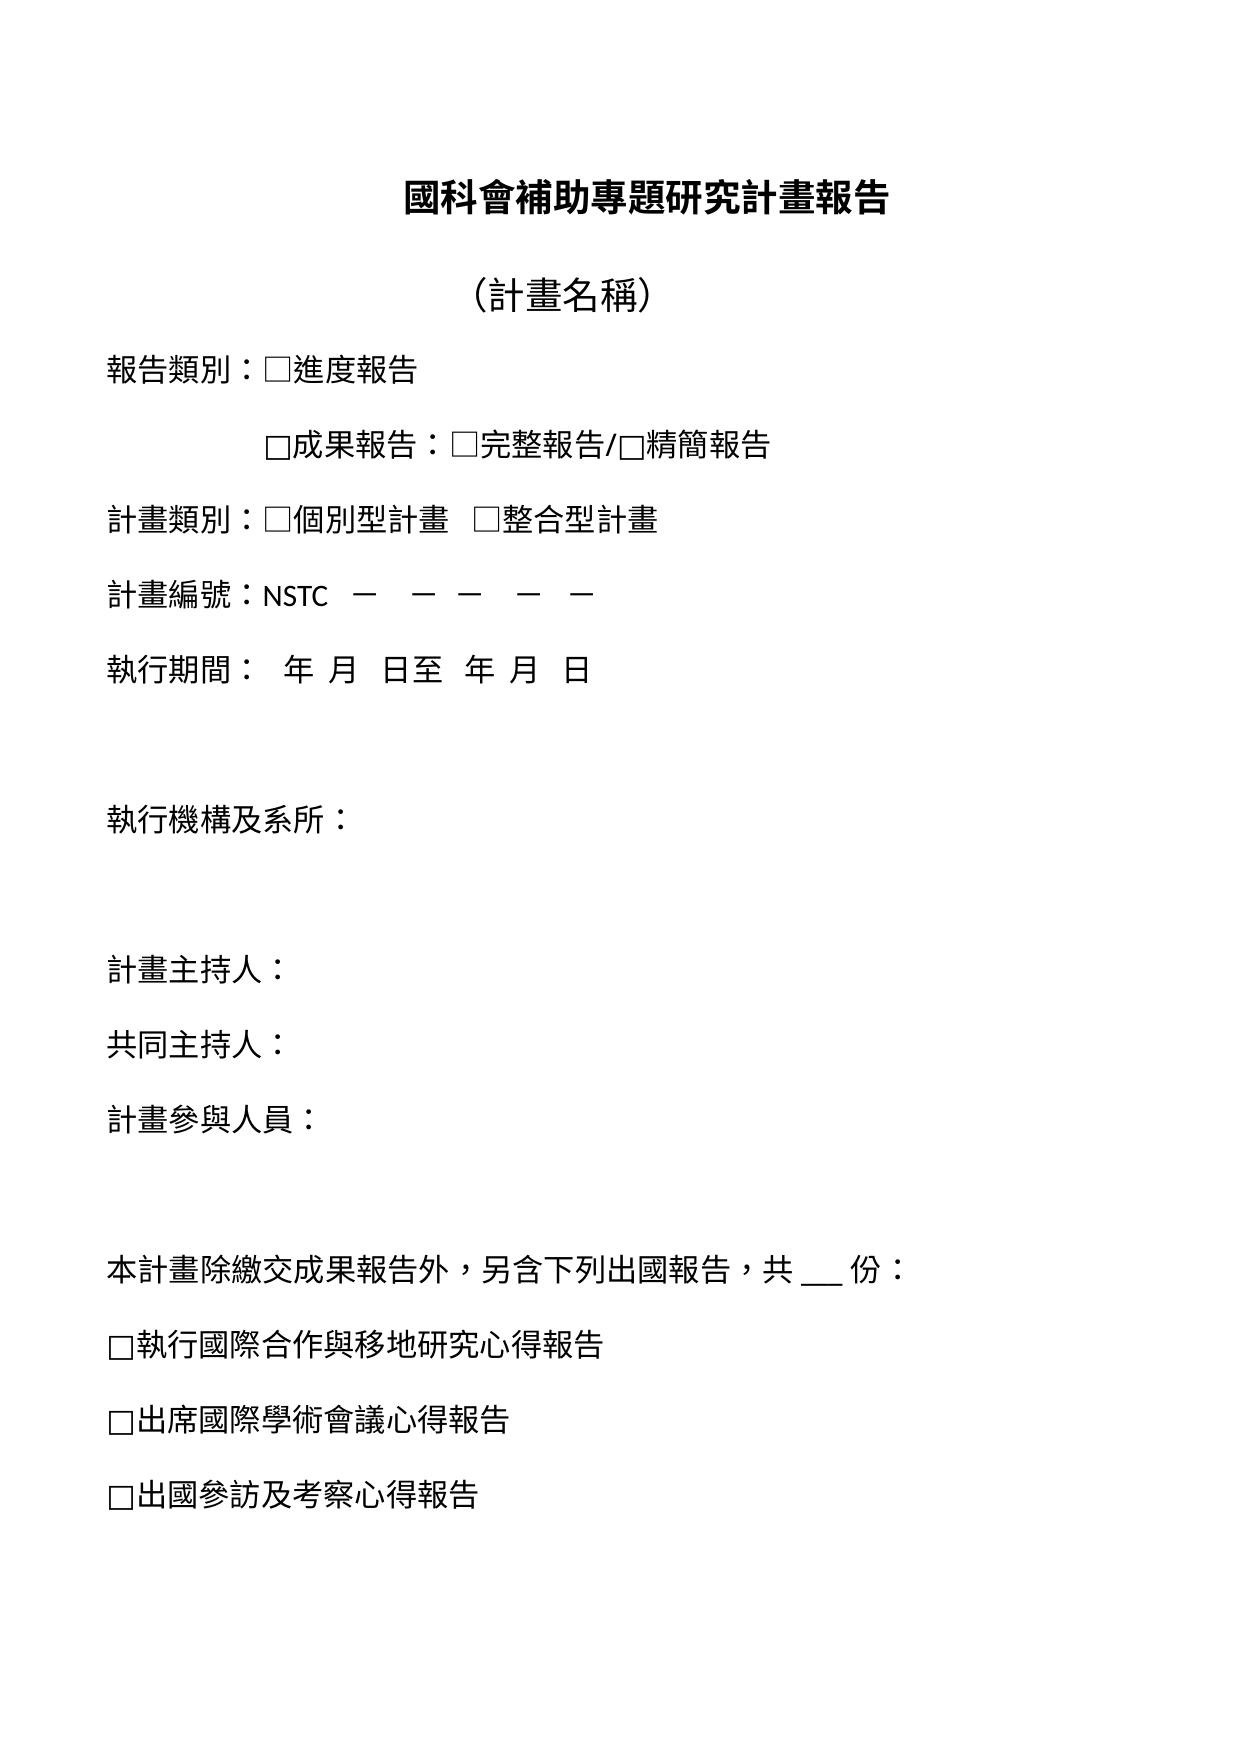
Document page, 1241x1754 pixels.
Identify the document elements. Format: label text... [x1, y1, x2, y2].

text 報告類別：□進度報告 [75, 331, 1181, 406]
text □出席國際學術會議心得報告 [106, 1381, 1181, 1456]
text 計畫類別：□個別型計畫 □整合型計畫 [75, 481, 1181, 556]
text 計畫參與人員： [75, 1081, 1181, 1156]
text 執行機構及系所： [75, 781, 1181, 856]
text 計畫主持人： [75, 931, 1181, 1006]
text （計畫名稱） [75, 256, 1181, 331]
text 計畫編號：NSTC － － － － － [75, 556, 1181, 631]
text 共同主持人： [75, 1006, 1181, 1081]
text 執行期間： 年 月 日至 年 月 日 [75, 631, 1181, 706]
text □出國參訪及考察心得報告 [106, 1456, 1181, 1531]
text □成果報告：□完整報告/□精簡報告 [75, 406, 1181, 481]
table_header 國科會補助專題研究計畫報告 [131, 152, 1162, 256]
text 本計畫除繳交成果報告外，另含下列出國報告，共 ___ 份： [106, 1231, 1181, 1306]
text □執行國際合作與移地研究心得報告 [106, 1306, 1181, 1381]
